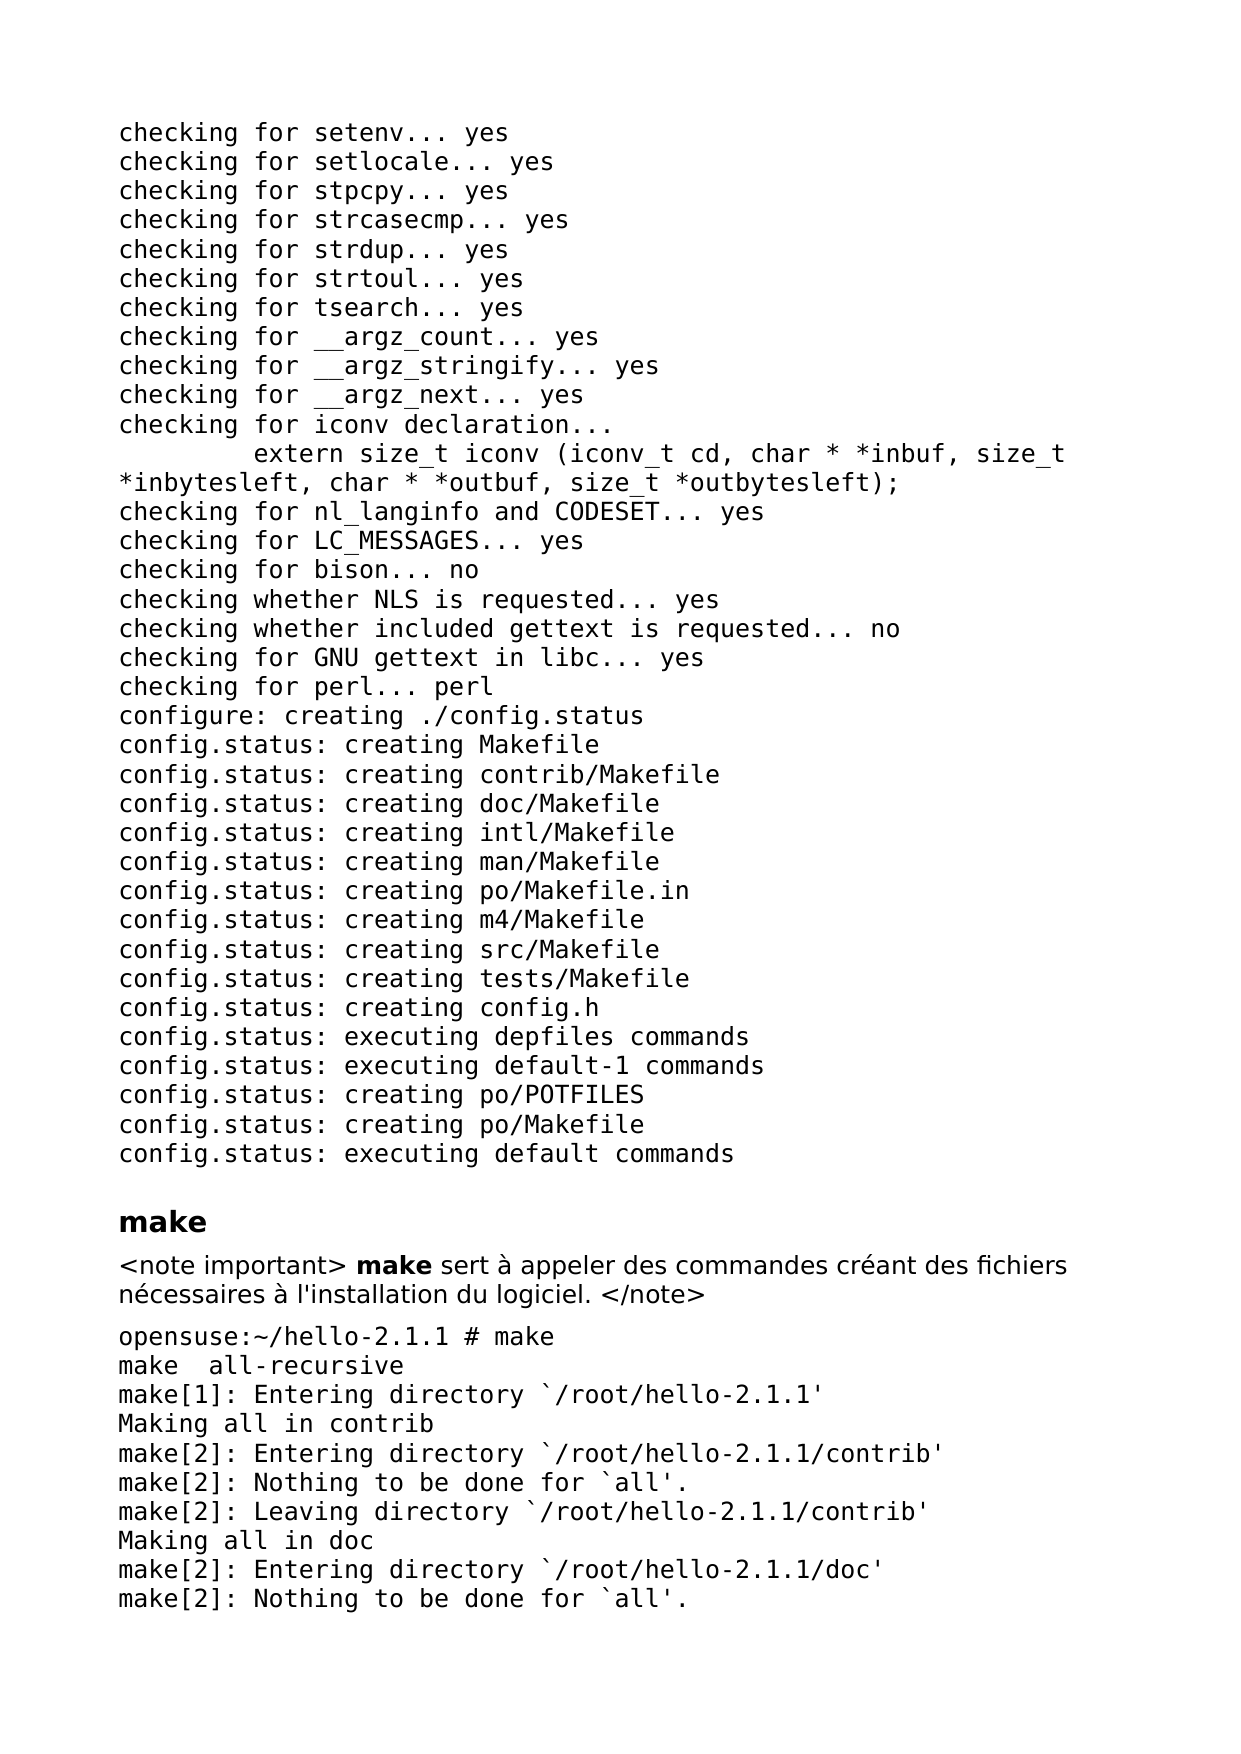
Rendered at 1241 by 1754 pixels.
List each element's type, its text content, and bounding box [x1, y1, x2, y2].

text checking for setenv... yes checking for setlocale... yes checking for stpcpy... yes checking for strcasecmp... yes checking for strdup... yes checking for strtoul... yes checking for tsearch... yes checking for __argz_count... yes checking for __argz_stringify... yes checking for __argz_next... yes checking for iconv declaration... extern size_t iconv (iconv_t cd, char * *inbuf, size_t *inbytesleft, char * *outbuf, size_t *outbytesleft); checking for nl_langinfo and CODESET... yes checking for LC_MESSAGES... yes checking for bison... no checking whether NLS is requested... yes checking whether included gettext is requested... no checking for GNU gettext in libc... yes checking for perl... perl configure: creating ./config.status config.status: creating Makefile config.status: creating contrib/Makefile config.status: creating doc/Makefile config.status: creating intl/Makefile config.status: creating man/Makefile config.status: creating po/Makefile.in config.status: creating m4/Makefile config.status: creating src/Makefile config.status: creating tests/Makefile config.status: creating config.h config.status: executing depfiles commands config.status: executing default-1 commands config.status: creating po/POTFILES config.status: creating po/Makefile config.status: executing default commands [118, 118, 1122, 1168]
subtitle make [118, 1205, 1122, 1239]
text <note important> make sert à appeler des commandes créant des fichiers nécessaires à l'installation du logiciel. </note> [118, 1251, 1122, 1310]
text opensuse:~/hello-2.1.1 # make make all-recursive make[1]: Entering directory `/root/hello-2.1.1' Making all in contrib make[2]: Entering directory `/root/hello-2.1.1/contrib' make[2]: Nothing to be done for `all'. make[2]: Leaving directory `/root/hello-2.1.1/contrib' Making all in doc make[2]: Entering directory `/root/hello-2.1.1/doc' make[2]: Nothing to be done for `all'. [118, 1322, 1122, 1614]
